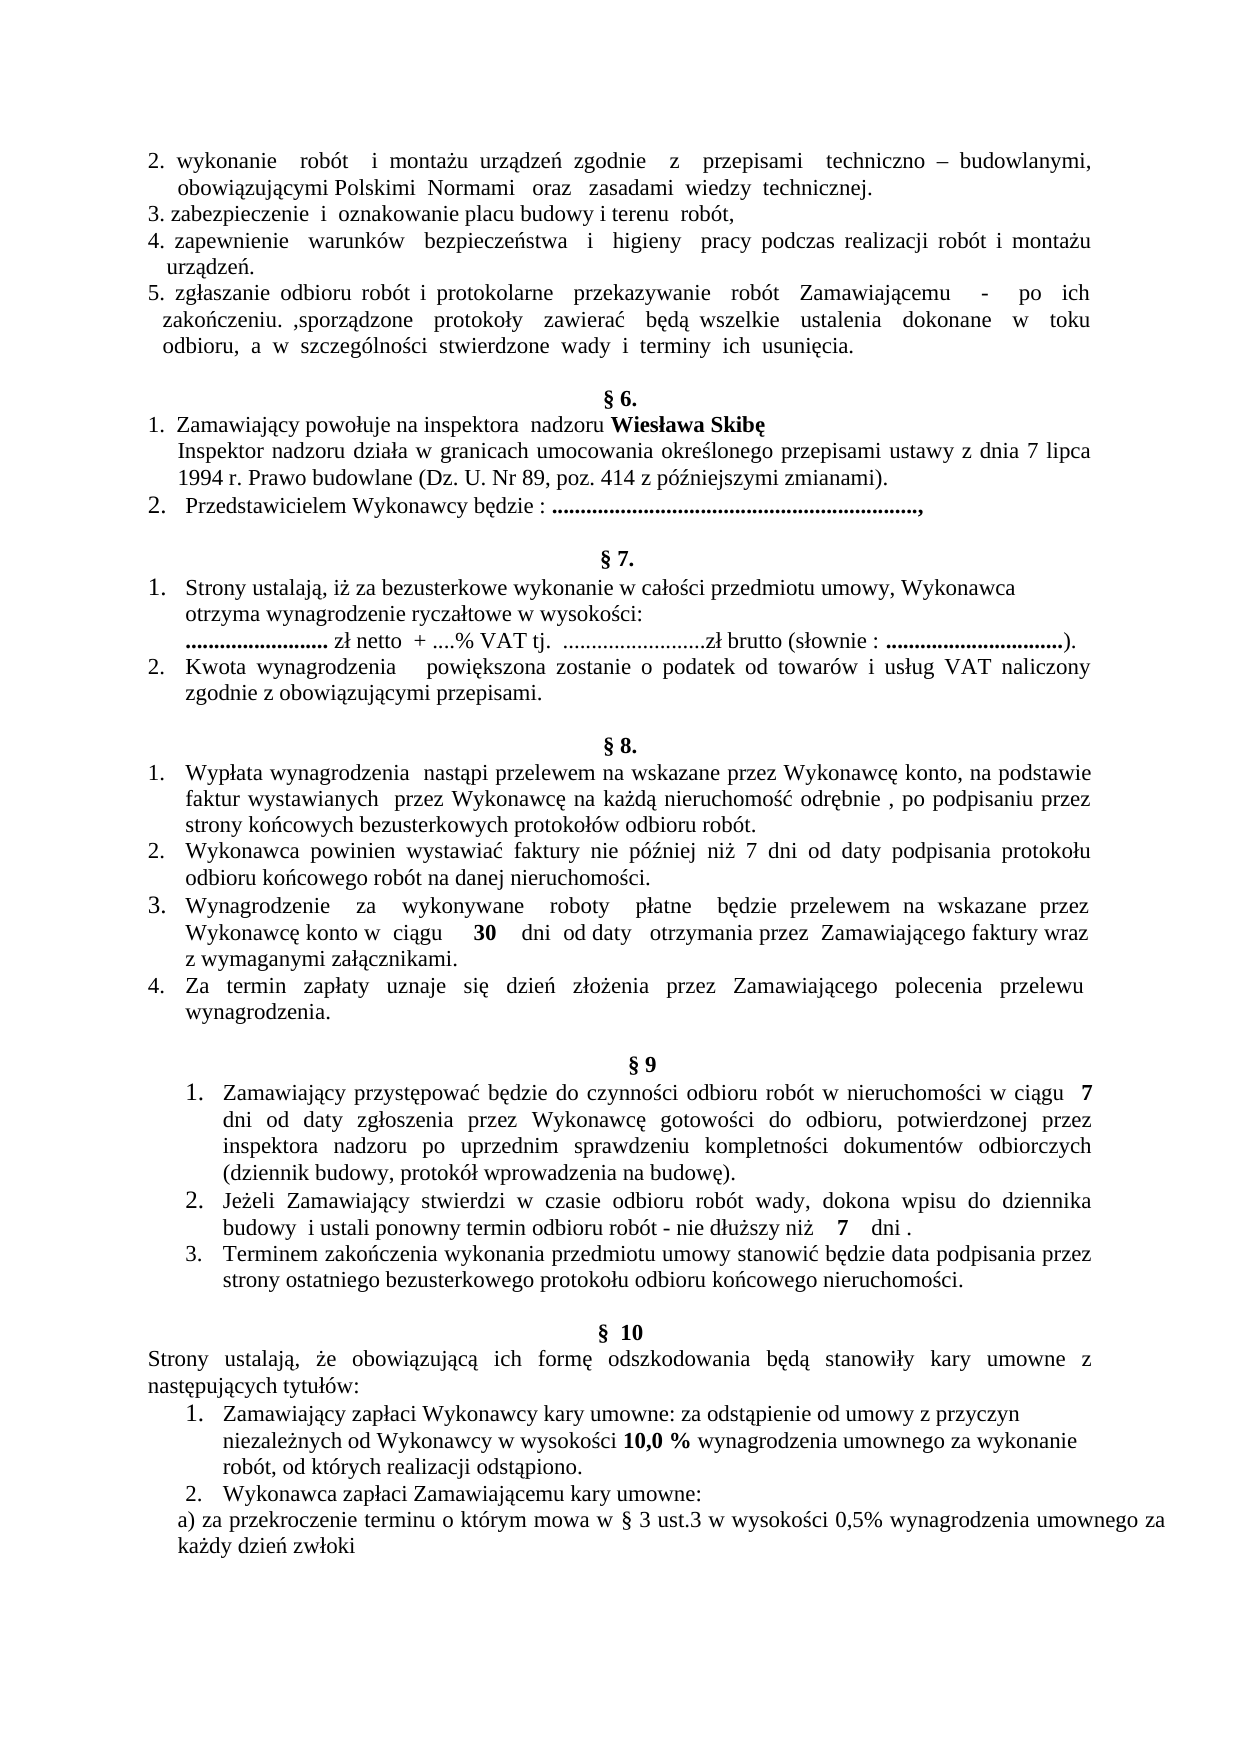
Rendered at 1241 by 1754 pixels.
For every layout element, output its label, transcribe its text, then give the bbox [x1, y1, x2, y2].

text 5. zgłaszanie odbioru robót i protokolarne przekazywanie robót Zamawiającemu - po ich zakończeniu. ,sporządzone protokoły zawierać będą wszelkie ustalenia dokonane w toku odbioru, a w szczególności stwierdzone wady i terminy ich usunięcia. [148, 279, 1092, 358]
list Wykonawca zapłaci Zamawiającemu kary umowne: [185, 1480, 1166, 1506]
text § 7. [148, 545, 1092, 572]
text 3. zabezpieczenie i oznakowanie placu budowy i terenu robót, [148, 200, 1092, 227]
text § 6. [148, 385, 1092, 411]
text 2. wykonanie robót i montażu urządzeń zgodnie z przepisami techniczno – budowlanymi, obowiązującymi Polskimi Normami oraz zasadami wiedzy technicznej. [148, 148, 1092, 200]
list Zamawiający przystępować będzie do czynności odbioru robót w nieruchomości w ciągu 7 dni od daty zgłoszenia przez Wykonawcę gotowości do odbioru, potwierdzonej przez inspektora nadzoru po uprzednim sprawdzeniu kompletności dokumentów odbiorczych (dziennik budowy, protokół wprowadzenia na budowę). [185, 1077, 1093, 1185]
text 4. zapewnienie warunków bezpieczeństwa i higieny pracy podczas realizacji robót i montażu urządzeń. [148, 227, 1092, 279]
list Za termin zapłaty uznaje się dzień złożenia przez Zamawiającego polecenia przelewu wynagrodzenia. [148, 972, 1085, 1024]
text 1. Zamawiający powołuje na inspektora nadzoru Wiesława Skibę [148, 411, 1092, 437]
list Przedstawicielem Wykonawcy będzie : ................................................................, [148, 490, 1092, 519]
list Terminem zakończenia wykonania przedmiotu umowy stanowić będzie data podpisania przez strony ostatniego bezusterkowego protokołu odbioru końcowego nieruchomości. [185, 1240, 1093, 1293]
list Wynagrodzenie za wykonywane roboty płatne będzie przelewem na wskazane przez Wykonawcę konto w ciągu 30 dni od daty otrzymania przez Zamawiającego faktury wraz z wymaganymi załącznikami. [148, 890, 1090, 972]
list Kwota wynagrodzenia powiększona zostanie o podatek od towarów i usług VAT naliczony zgodnie z obowiązującymi przepisami. [148, 653, 1092, 706]
list Strony ustalają, iż za bezusterkowe wykonanie w całości przedmiotu umowy, Wykonawca otrzyma wynagrodzenie ryczałtowe w wysokości: ......................... zł netto + ....% VAT tj. .........................zł brutto (słownie : ...............................). [148, 572, 1093, 653]
list Wykonawca powinien wystawiać faktury nie później niż 7 dni od daty podpisania protokołu odbioru końcowego robót na danej nieruchomości. [148, 838, 1092, 890]
list Wypłata wynagrodzenia nastąpi przelewem na wskazane przez Wykonawcę konto, na podstawie faktur wystawianych przez Wykonawcę na każdą nieruchomość odrębnie , po podpisaniu przez strony końcowych bezusterkowych protokołów odbioru robót. [148, 758, 1092, 838]
text § 8. [148, 732, 1092, 758]
text Strony ustalają, że obowiązującą ich formę odszkodowania będą stanowiły kary umowne z następujących tytułów: [148, 1346, 1092, 1398]
list Zamawiający zapłaci Wykonawcy kary umowne: za odstąpienie od umowy z przyczyn niezależnych od Wykonawcy w wysokości 10,0 % wynagrodzenia umownego za wykonanie robót, od których realizacji odstąpiono. [185, 1398, 1092, 1480]
text § 10 [148, 1319, 1092, 1346]
text a) za przekroczenie terminu o którym mowa w § 3 ust.3 w wysokości 0,5% wynagrodzenia umownego za każdy dzień zwłoki [177, 1506, 1166, 1559]
text § 9 [148, 1051, 1137, 1077]
list Jeżeli Zamawiający stwierdzi w czasie odbioru robót wady, dokona wpisu do dziennika budowy i ustali ponowny termin odbioru robót - nie dłuższy niż 7 dni . [185, 1185, 1093, 1240]
text Inspektor nadzoru działa w granicach umocowania określonego przepisami ustawy z dnia 7 lipca 1994 r. Prawo budowlane (Dz. U. Nr 89, poz. 414 z późniejszymi zmianami). [177, 437, 1092, 490]
